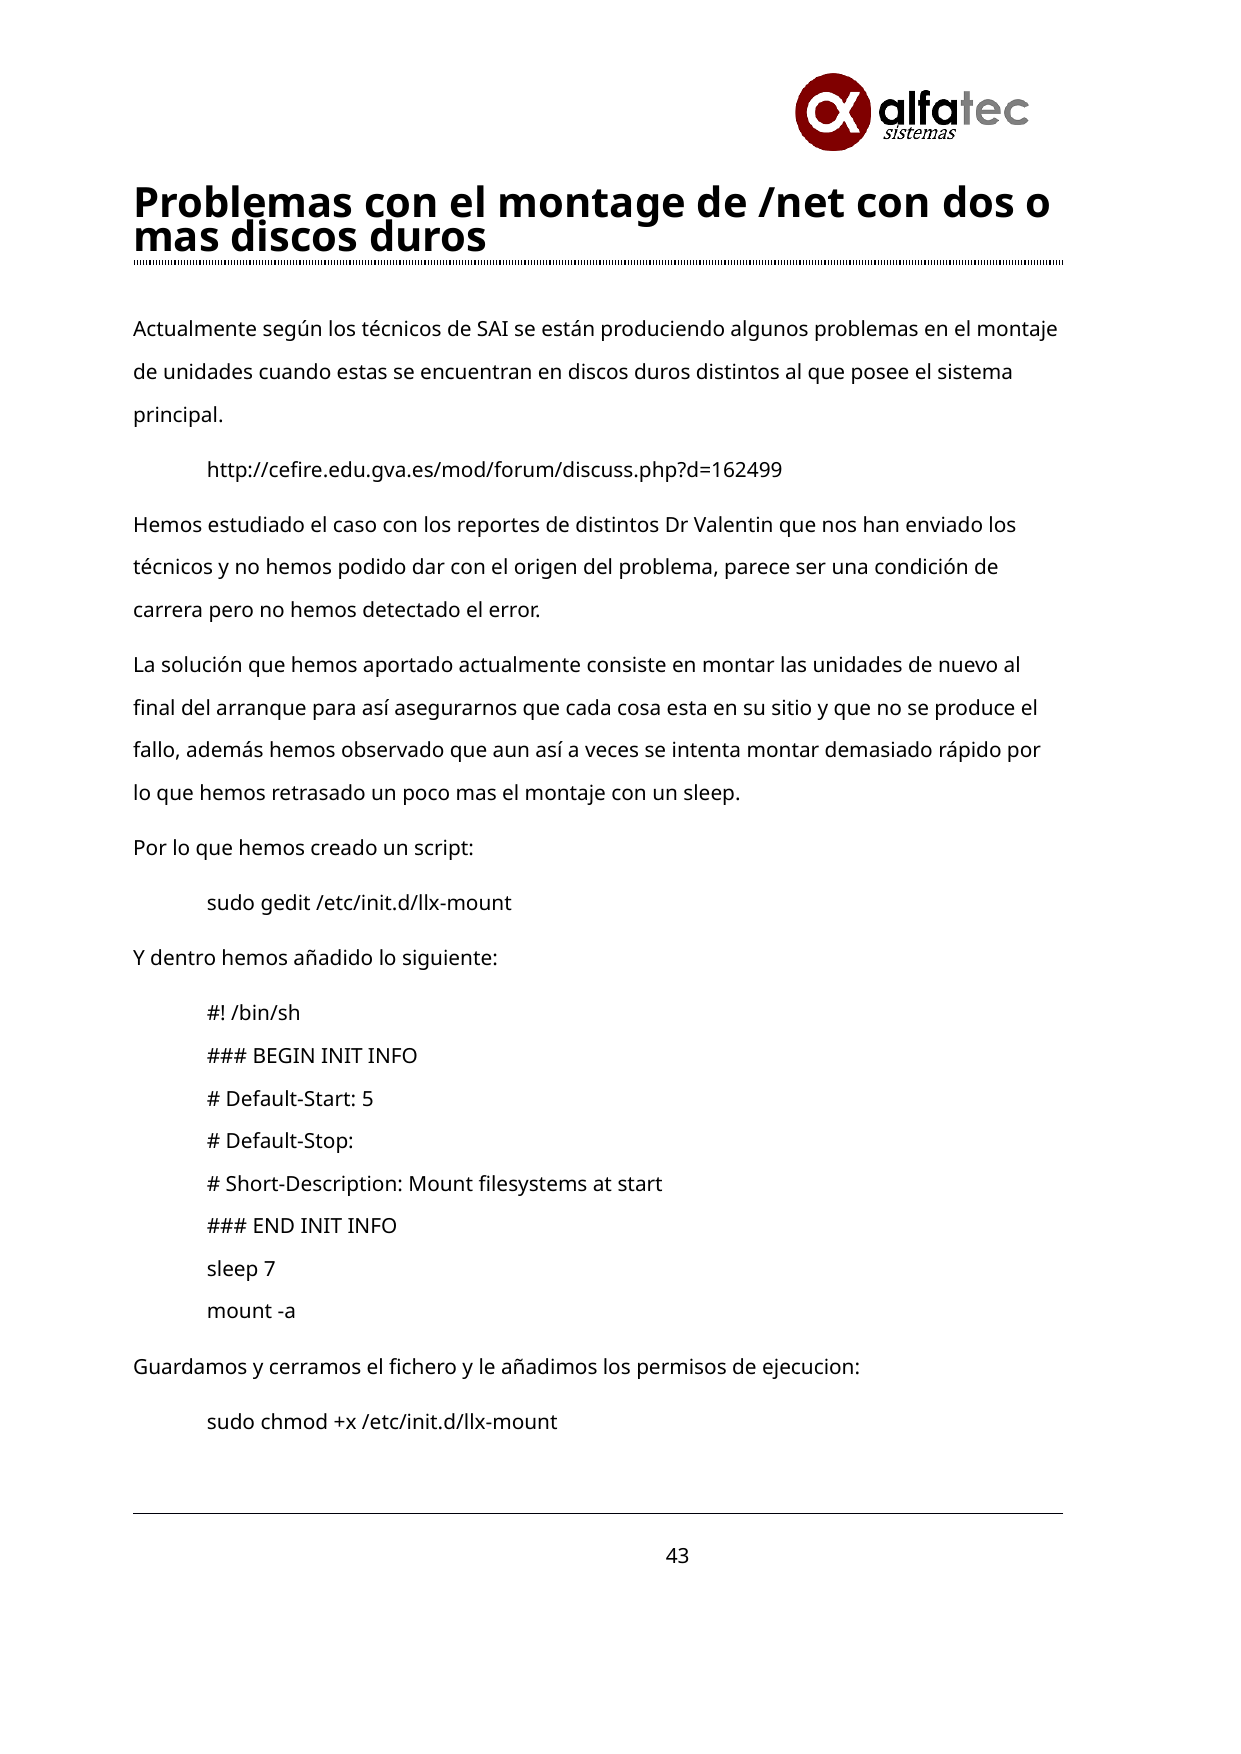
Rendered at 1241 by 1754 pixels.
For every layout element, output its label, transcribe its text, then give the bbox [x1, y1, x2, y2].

text La solución que hemos aportado actualmente consiste en montar las unidades de nuevo al final del arranque para así asegurarnos que cada cosa esta en su sitio y que no se produce el fallo, además hemos observado que aun así a veces se intenta montar demasiado rápido por lo que hemos retrasado un poco mas el montaje con un sleep. [133, 650, 1063, 806]
text Y dentro hemos añadido lo siguiente: [133, 943, 1063, 972]
text Hemos estudiado el caso con los reportes de distintos Dr Valentin que nos han enviado los técnicos y no hemos podido dar con el origen del problema, parece ser una condición de carrera pero no hemos detectado el error. [133, 510, 1063, 623]
text Por lo que hemos creado un script: [133, 833, 1063, 862]
text #! /bin/sh ### BEGIN INIT INFO # Default-Start: 5 # Default-Stop: # Short-Description: Mount filesystems at start ### END INIT INFO sleep 7 mount -a [207, 998, 1063, 1325]
text http://cefire.edu.gva.es/mod/forum/discuss.php?d=162499 [207, 455, 1063, 483]
subtitle Problemas con el montage de /net con dos o mas discos duros [133, 191, 1063, 264]
text sudo gedit /etc/init.d/llx-mount [207, 888, 1063, 917]
text Actualmente según los técnicos de SAI se están produciendo algunos problemas en el montaje de unidades cuando estas se encuentran en discos duros distintos al que posee el sistema principal. [133, 314, 1063, 428]
text sudo chmod +x /etc/init.d/llx-mount [207, 1407, 1063, 1435]
picture [795, 73, 1031, 151]
text Guardamos y cerramos el fichero y le añadimos los permisos de ejecucion: [133, 1352, 1063, 1380]
